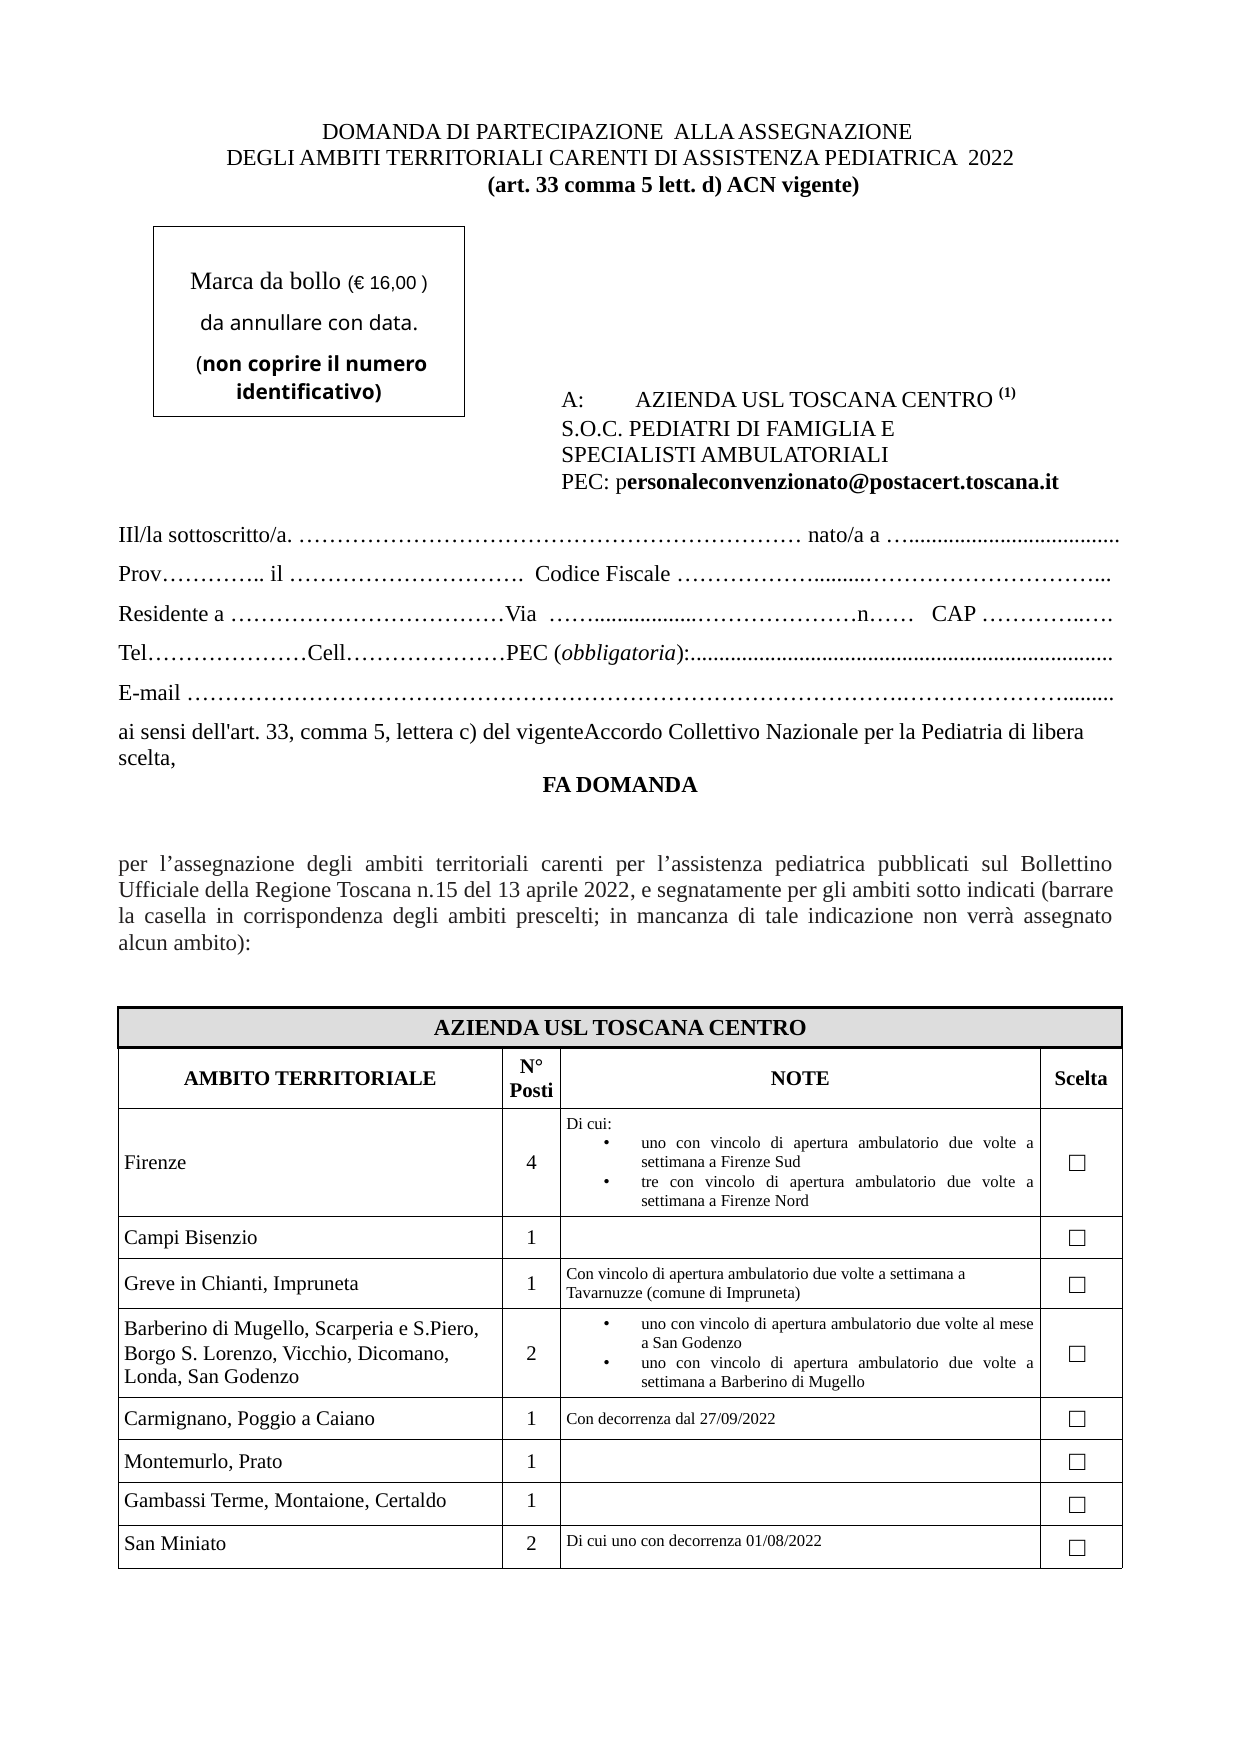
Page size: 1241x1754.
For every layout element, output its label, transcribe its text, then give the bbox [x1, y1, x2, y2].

text A: AZIENDA USL TOSCANA CENTRO (1) S.O.C. PEDIATRI DI FAMIGLIA E SPECIALISTI AMBULATORIALI [118, 384, 1122, 468]
table_cell Di cui uno con decorrenza 01/08/2022 [561, 1526, 1040, 1567]
table_cell 2 [503, 1526, 560, 1567]
table_cell □ [1041, 1217, 1122, 1258]
table_cell □ [1041, 1526, 1122, 1567]
table_cell Montemurlo, Prato [119, 1440, 502, 1482]
table_cell Barberino di Mugello, Scarperia e S.Piero, Borgo S. Lorenzo, Vicchio, Dicomano, Londa, San Godenzo [119, 1309, 502, 1397]
text da annullare con data. [162, 308, 455, 336]
text E-mail ………………………………………………………………………………….…………………......... [118, 678, 1114, 705]
table_cell uno con vincolo di apertura ambulatorio due volte al mese a San Godenzo uno con vincolo di apertura ambulatorio due volte a settimana a Barberino di Mugello [561, 1309, 1040, 1397]
text (non coprire il numero identificativo) [162, 349, 455, 406]
text IIl/la sottoscritto/a. ………………………………………………………… nato/a a …..................................... [118, 521, 1122, 547]
text per l’assegnazione degli ambiti territoriali carenti per l’assistenza pediatrica pubblicati sul Bollettino Ufficiale della Regione Toscana n.15 del 13 aprile 2022, e segnatamente per gli ambiti sotto indicati (barrare la casella in corrispondenza degli ambiti prescelti; in mancanza di tale indicazione non verrà assegnato alcun ambito): [118, 850, 1114, 955]
table_cell Scelta [1041, 1049, 1122, 1108]
text ai sensi dell'art. 33, comma 5, lettera c) del vigenteAccordo Collettivo Nazionale per la Pediatria di libera scelta, [118, 718, 1122, 771]
table_cell [561, 1483, 1040, 1525]
table_cell 1 [503, 1259, 560, 1308]
table_cell □ [1041, 1259, 1122, 1308]
table_cell □ [1041, 1309, 1122, 1397]
table_cell Carmignano, Poggio a Caiano [119, 1398, 502, 1439]
text Residente a ………………………………Via ……..................…………………n…… CAP …………..…. Tel…………………Cell…………………PEC (obbligatoria):.......................................................................... [118, 599, 1114, 665]
table_cell San Miniato [119, 1526, 502, 1567]
table_cell [561, 1217, 1040, 1258]
table_cell Firenze [119, 1109, 502, 1216]
text Marca da bollo (€ 16,00 ) [162, 266, 455, 295]
text DOMANDA DI PARTECIPAZIONE ALLA ASSEGNAZIONE [118, 118, 1122, 144]
table_cell 2 [503, 1309, 560, 1397]
table_cell [561, 1440, 1040, 1482]
table_cell 1 [503, 1398, 560, 1439]
table_cell □ [1041, 1483, 1122, 1525]
table_cell □ [1041, 1109, 1122, 1216]
text Prov………….. il …………………………. Codice Fiscale ……………….........…………………………... [118, 560, 1114, 586]
table_cell □ [1041, 1440, 1122, 1482]
table_cell □ [1041, 1398, 1122, 1439]
table_cell Con vincolo di apertura ambulatorio due volte a settimana a Tavarnuzze (comune di Impruneta) [561, 1259, 1040, 1308]
table_cell 4 [503, 1109, 560, 1216]
table_cell N° Posti [503, 1049, 560, 1108]
text DEGLI AMBITI TERRITORIALI CARENTI DI ASSISTENZA PEDIATRICA 2022 [118, 144, 1122, 171]
table_cell Gambassi Terme, Montaione, Certaldo [119, 1483, 502, 1525]
text PEC: personaleconvenzionato@postacert.toscana.it [118, 468, 1122, 494]
table_header AZIENDA USL TOSCANA CENTRO [119, 1009, 1121, 1046]
table_cell 1 [503, 1440, 560, 1482]
table_cell NOTE [561, 1049, 1040, 1108]
table_cell Campi Bisenzio [119, 1217, 502, 1258]
table_cell 1 [503, 1217, 560, 1258]
text FA DOMANDA [118, 771, 1122, 797]
table_cell AMBITO TERRITORIALE [119, 1049, 502, 1108]
table_cell 1 [503, 1483, 560, 1525]
table_cell Greve in Chianti, Impruneta [119, 1259, 502, 1308]
text (art. 33 comma 5 lett. d) ACN vigente) [118, 171, 1122, 197]
table_cell Con decorrenza dal 27/09/2022 [561, 1398, 1040, 1439]
table_cell Di cui: uno con vincolo di apertura ambulatorio due volte a settimana a Firenze Sud tre con vincolo di apertura ambulatorio due volte a settimana a Firenze Nord [561, 1109, 1040, 1216]
